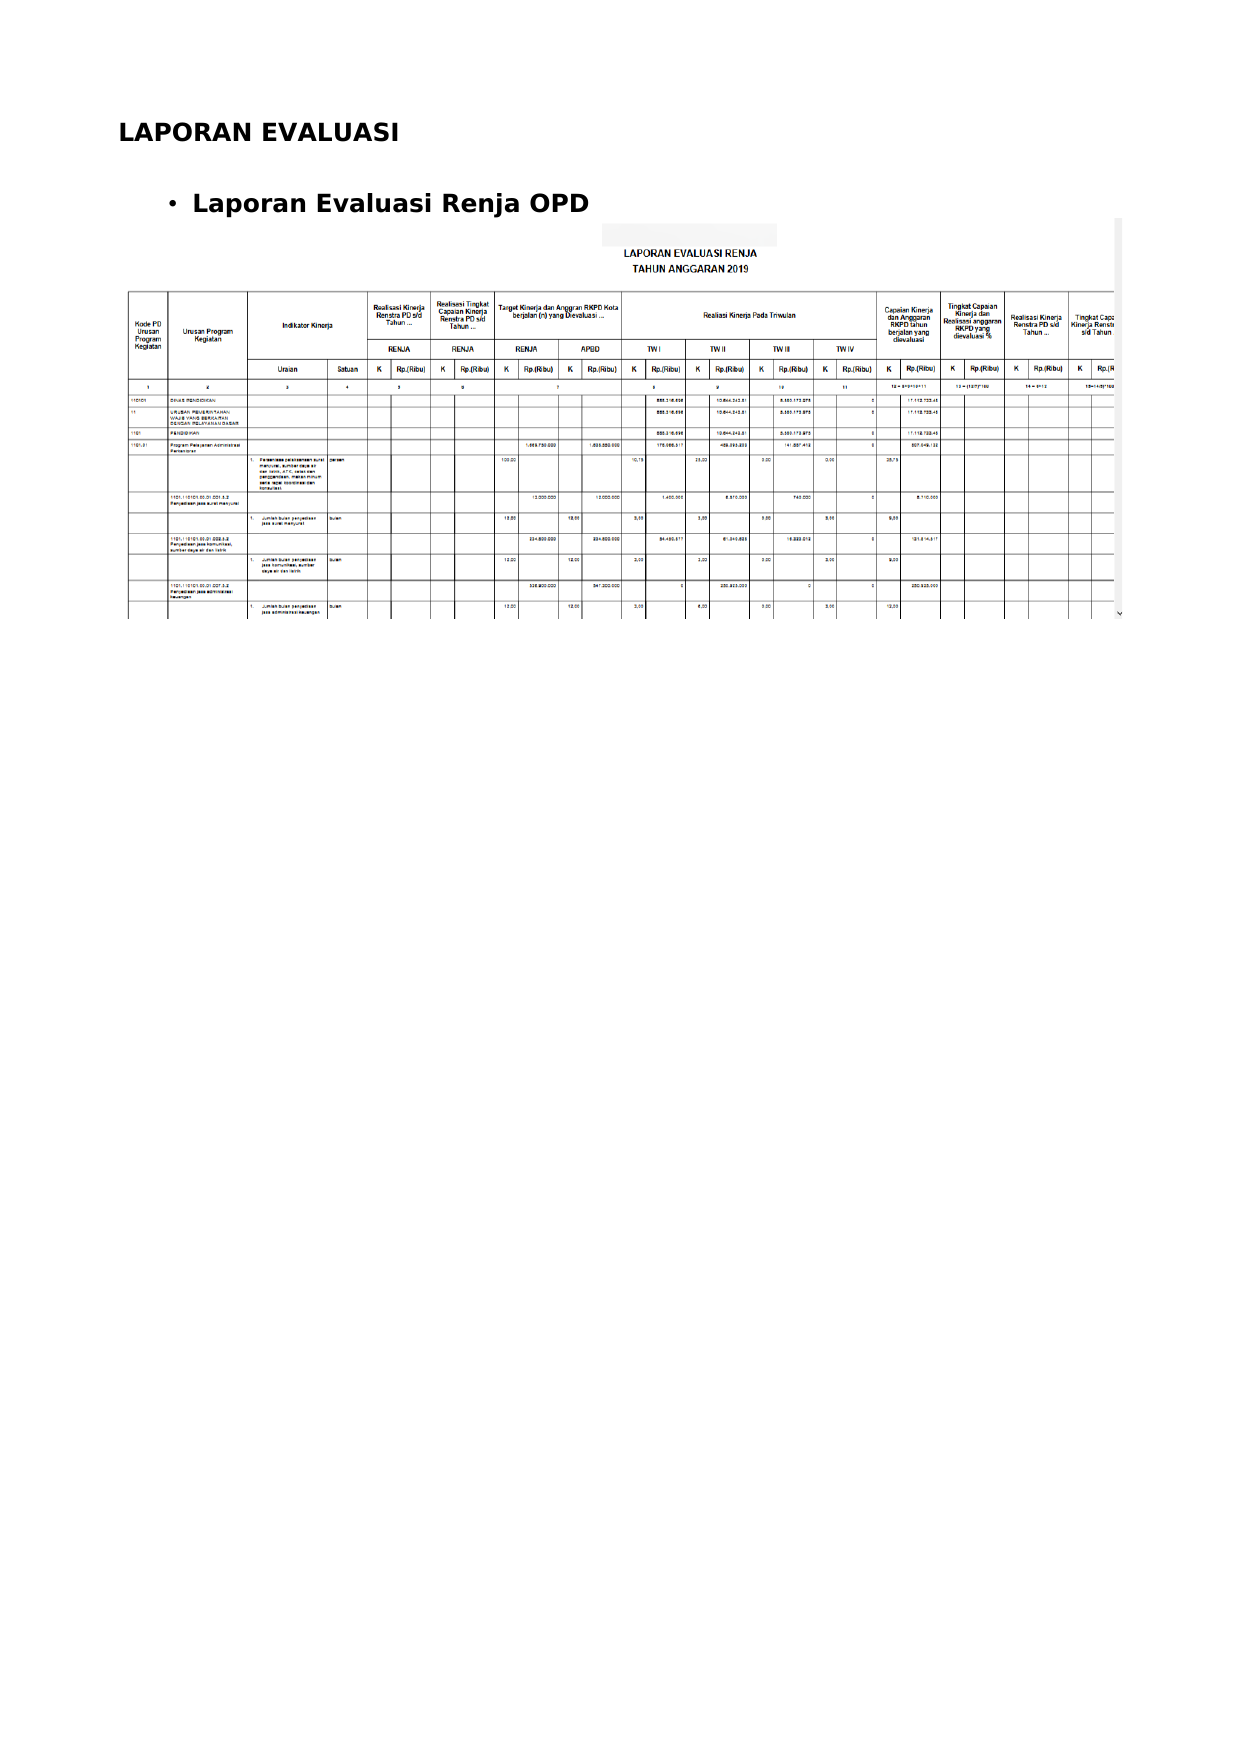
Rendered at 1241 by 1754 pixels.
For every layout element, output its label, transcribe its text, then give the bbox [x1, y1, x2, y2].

picture [118, 218, 1123, 619]
list Laporan Evaluasi Renja OPD [177, 189, 1122, 218]
text LAPORAN EVALUASI [118, 118, 1122, 147]
